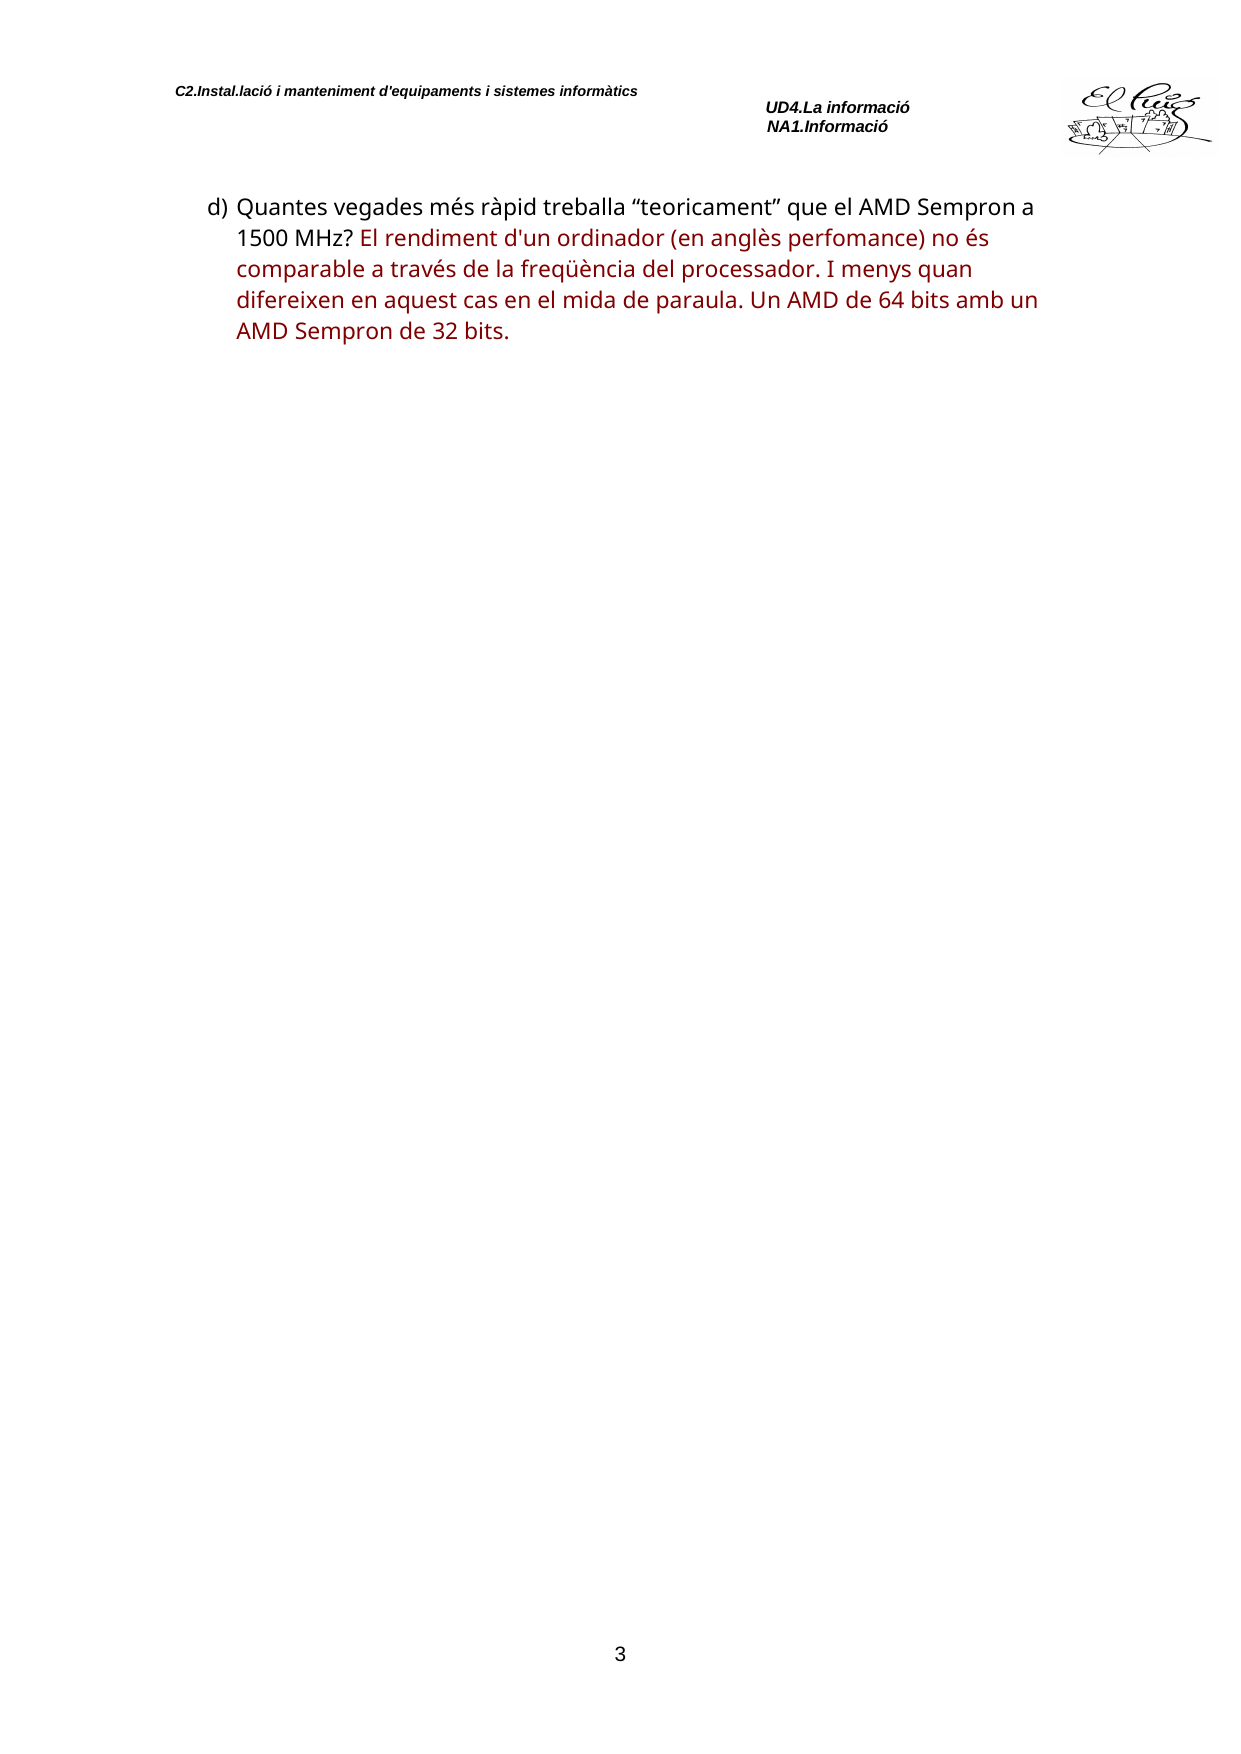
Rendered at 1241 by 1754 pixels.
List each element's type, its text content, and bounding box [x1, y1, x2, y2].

list Quantes vegades més ràpid treballa “teoricament” que el AMD Sempron a 1500 MHz? El rendiment d'un ordinador (en anglès perfomance) no és comparable a través de la freqüència del processador. I menys quan difereixen en aquest cas en el mida de paraula. Un AMD de 64 bits amb un AMD Sempron de 32 bits. [207, 191, 1063, 346]
picture [1062, 75, 1218, 158]
